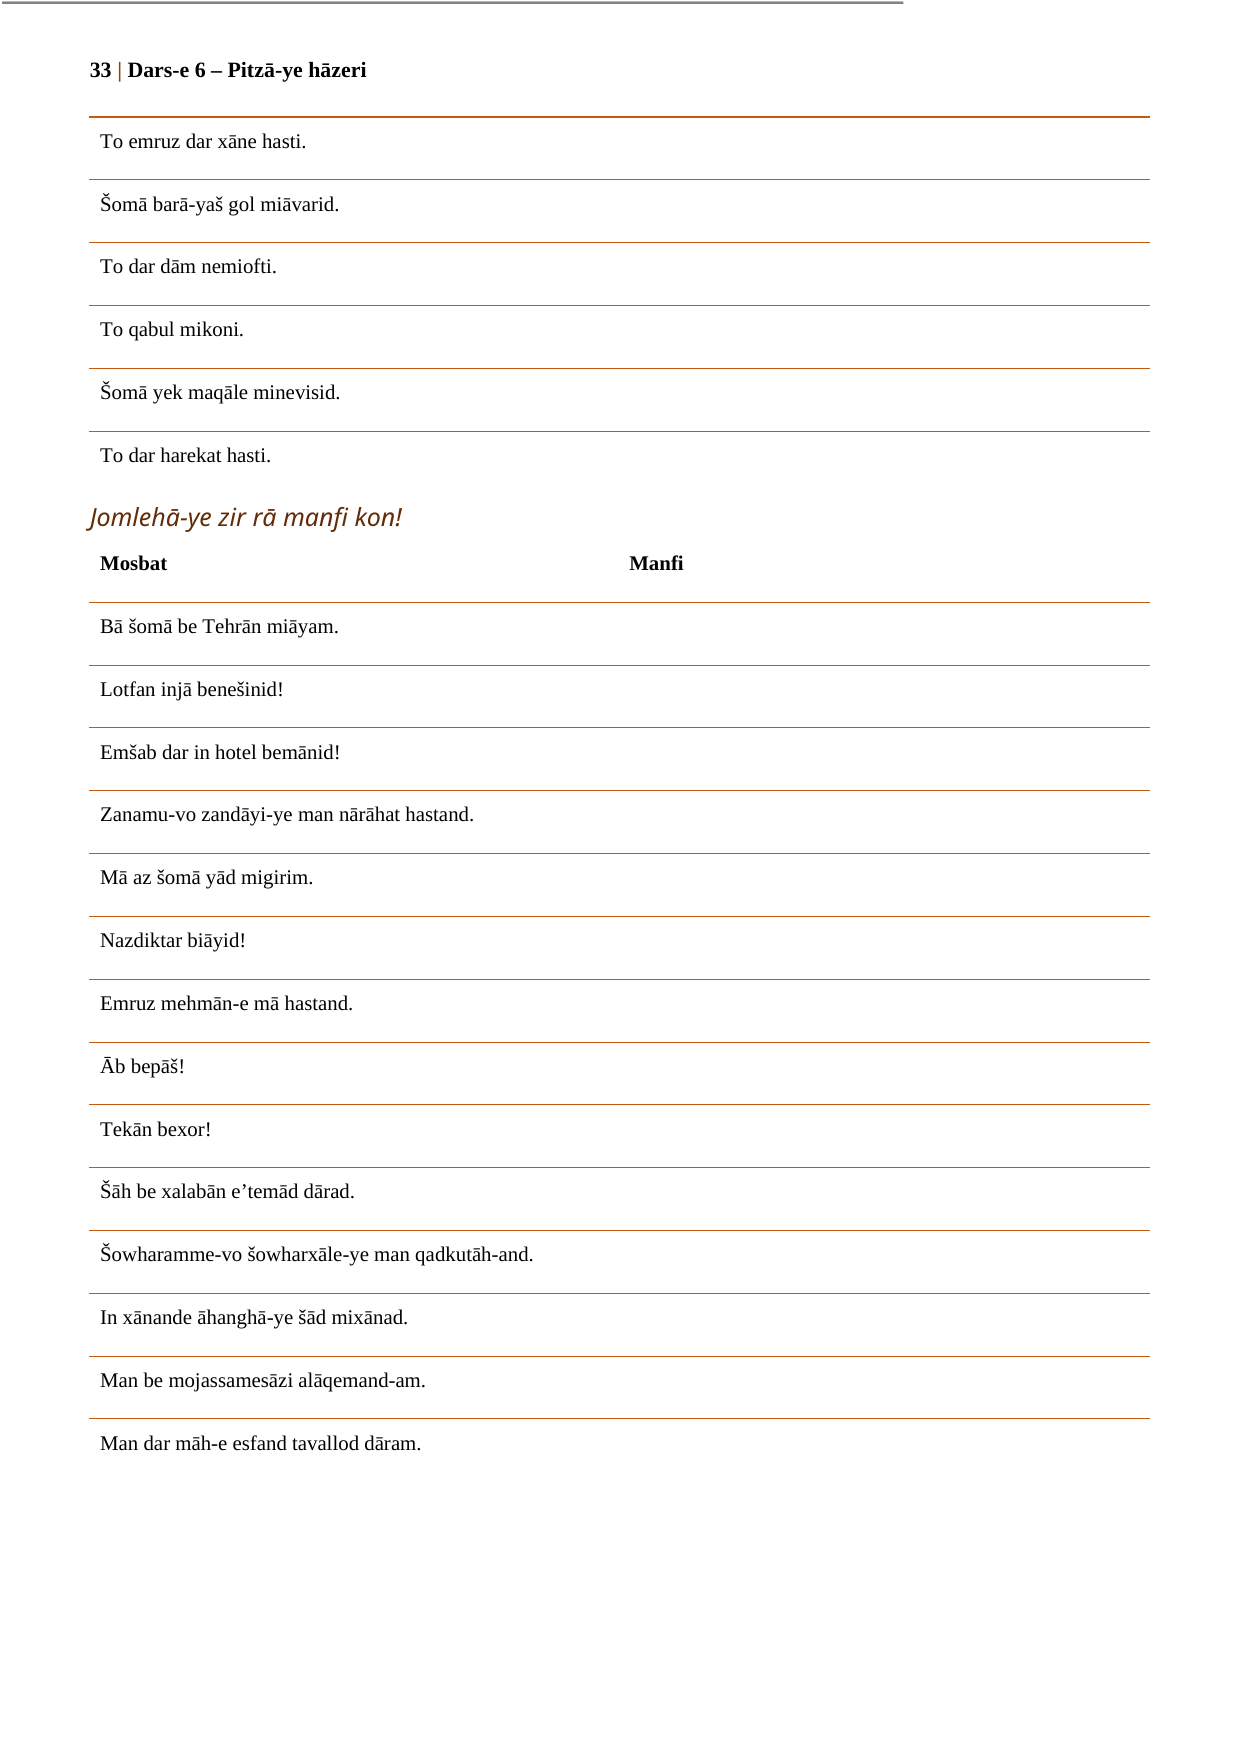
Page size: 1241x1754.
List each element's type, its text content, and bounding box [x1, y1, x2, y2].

text Man be mojassamesāzi alāqemand‐am. [100, 1368, 684, 1392]
text Emruz mehmān‐e mā hastand. [100, 991, 684, 1015]
text Lotfan injā benešinid! [100, 677, 684, 701]
text Zanamu‐vo zandāyi‐ye man nārāhat hastand. [100, 802, 684, 826]
text To dar dām nemiofti. [100, 254, 684, 278]
text Tekān bexor! [100, 1116, 684, 1141]
text In xānande āhanghā‐ye šād mixānad. [100, 1305, 684, 1329]
text Bā šomā be Tehrān miāyam. [100, 614, 684, 638]
text 33 | Dars‐e 6 – Pitzā‐ye hāzeri [89, 57, 684, 82]
text Šomā yek maqāle minevisid. [100, 380, 684, 404]
text Šowharamme‐vo šowharxāle‐ye man qadkutāh‐and. [100, 1242, 684, 1266]
text Šomā barā‐yaš gol miāvarid. [100, 191, 684, 216]
text Mā az šomā yād migirim. [100, 865, 684, 889]
text To dar harekat hasti. [100, 443, 684, 467]
text To emruz dar xāne hasti. [100, 128, 684, 153]
text To qabul mikoni. [100, 317, 684, 341]
text Šāh be xalabān e’temād dārad. [100, 1179, 684, 1203]
text Man dar māh‐e esfand tavallod dāram. [100, 1430, 684, 1454]
text Emšab dar in hotel bemānid! [100, 739, 684, 764]
text Mosbat Manfi [100, 551, 684, 575]
text Jomlehā‐ye zir rā manfi kon! [89, 499, 684, 534]
text [0, 0, 905, 6]
text Āb bepāš! [100, 1053, 684, 1078]
text Nazdiktar biāyid! [100, 928, 684, 952]
